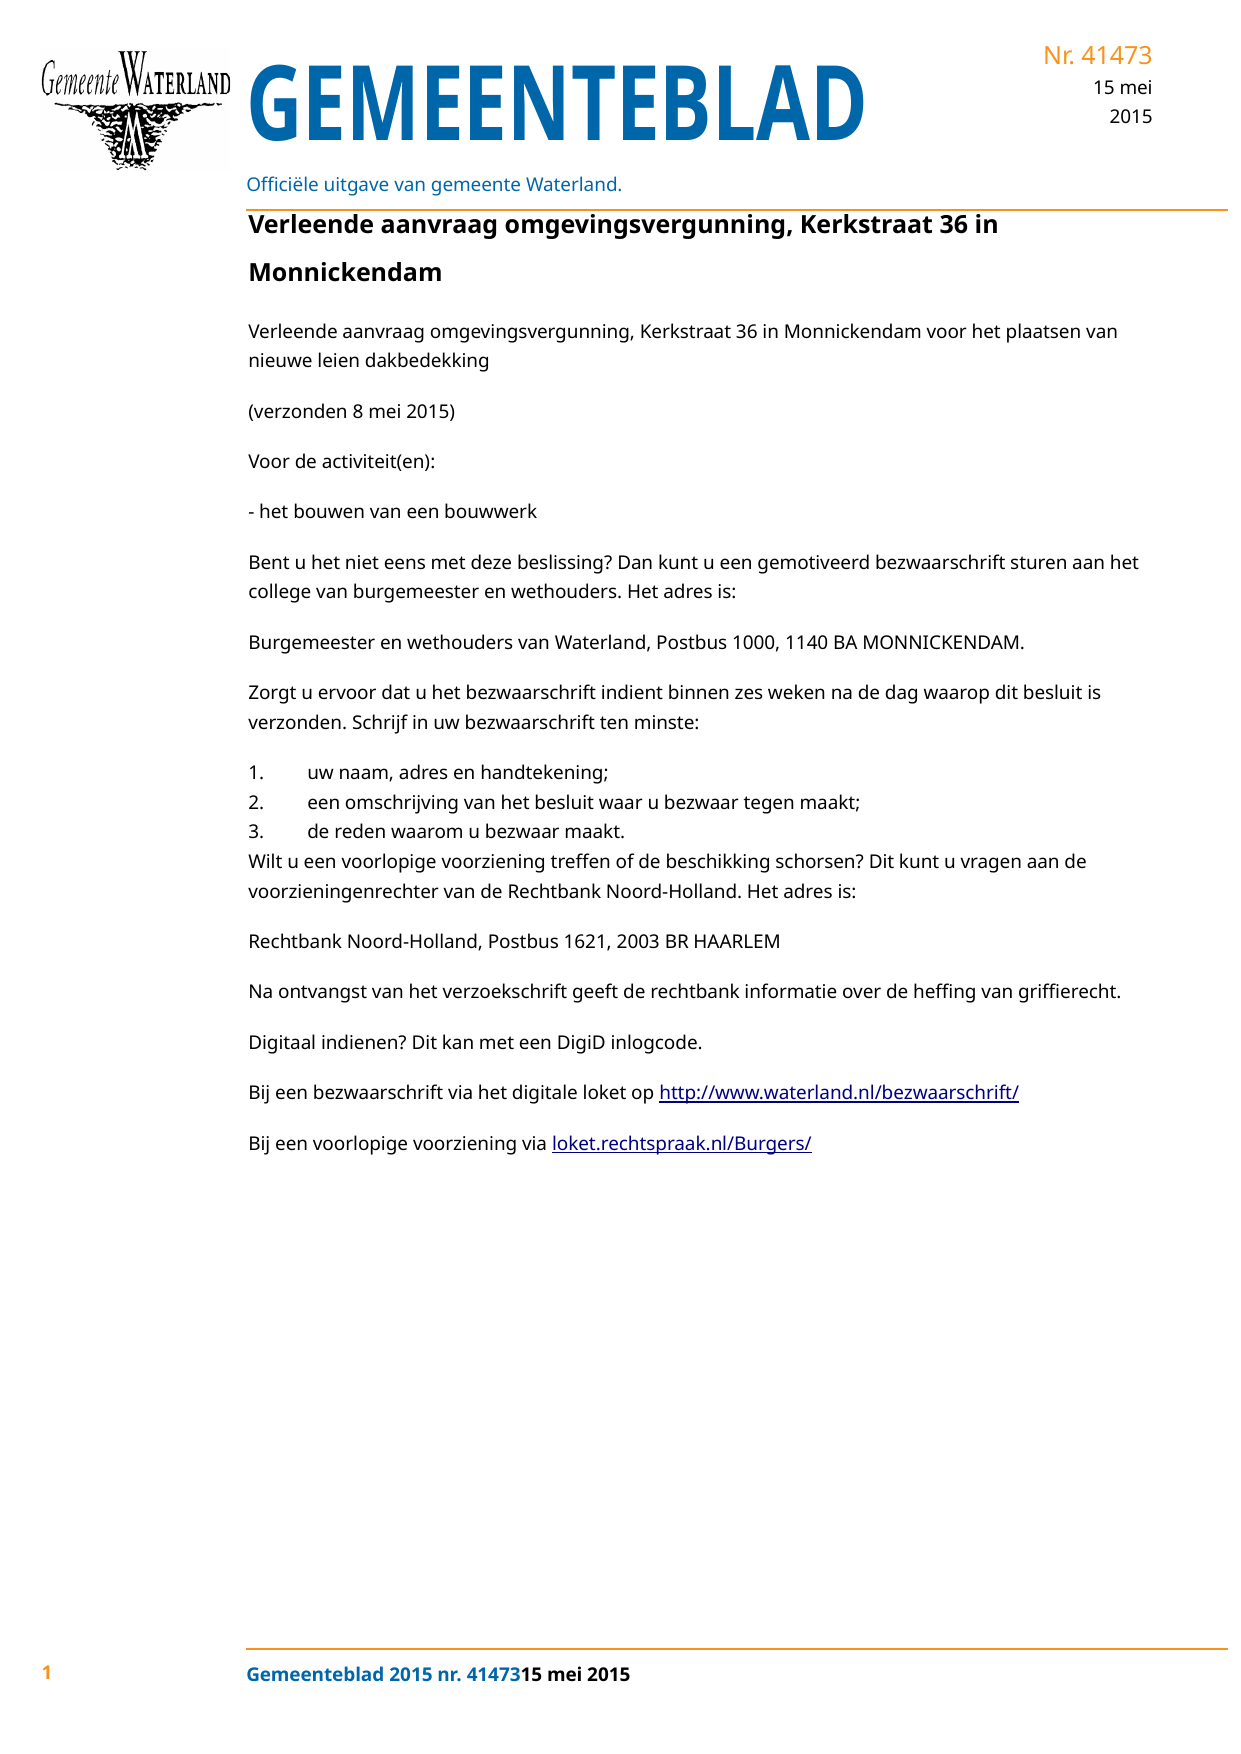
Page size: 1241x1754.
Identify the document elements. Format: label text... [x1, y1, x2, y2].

text Na ontvangst van het verzoekschrift geeft de rechtbank informatie over de heffing van griffierecht. [248, 979, 1152, 1004]
text Verleende aanvraag omgevingsvergunning, Kerkstraat 36 in Monnickendam [248, 211, 1152, 288]
text (verzonden 8 mei 2015) [248, 398, 1152, 424]
text Bij een voorlopige voorziening via loket.rechtspraak.nl/Burgers/ [248, 1130, 1152, 1156]
list een omschrijving van het besluit waar u bezwaar tegen maakt; [248, 789, 1152, 815]
text Voor de activiteit(en): [248, 448, 1152, 474]
text Rechtbank Noord-Holland, Postbus 1621, 2003 BR HAARLEM [248, 928, 1152, 954]
text Bent u het niet eens met deze beslissing? Dan kunt u een gemotiveerd bezwaarschrift sturen aan het college van burgemeester en wethouders. Het adres is: [248, 549, 1152, 604]
list de reden waarom u bezwaar maakt. [248, 819, 1152, 844]
list uw naam, adres en handtekening; [248, 759, 1152, 785]
text Bij een bezwaarschrift via het digitale loket op http://www.waterland.nl/bezwaarschrift/ [248, 1079, 1152, 1105]
text Burgemeester en wethouders van Waterland, Postbus 1000, 1140 BA MONNICKENDAM. [248, 629, 1152, 655]
text Verleende aanvraag omgevingsvergunning, Kerkstraat 36 in Monnickendam voor het plaatsen van nieuwe leien dakbedekking [248, 318, 1152, 373]
text Digitaal indienen? Dit kan met een DigiD inlogcode. [248, 1029, 1152, 1055]
picture [41, 47, 231, 172]
text Wilt u een voorlopige voorziening treffen of de beschikking schorsen? Dit kunt u vragen aan de voorzieningenrechter van de Rechtbank Noord-Holland. Het adres is: [248, 848, 1152, 904]
text Zorgt u ervoor dat u het bezwaarschrift indient binnen zes weken na de dag waarop dit besluit is verzonden. Schrijf in uw bezwaarschrift ten minste: [248, 679, 1152, 735]
text - het bouwen van een bouwwerk [248, 499, 1152, 524]
